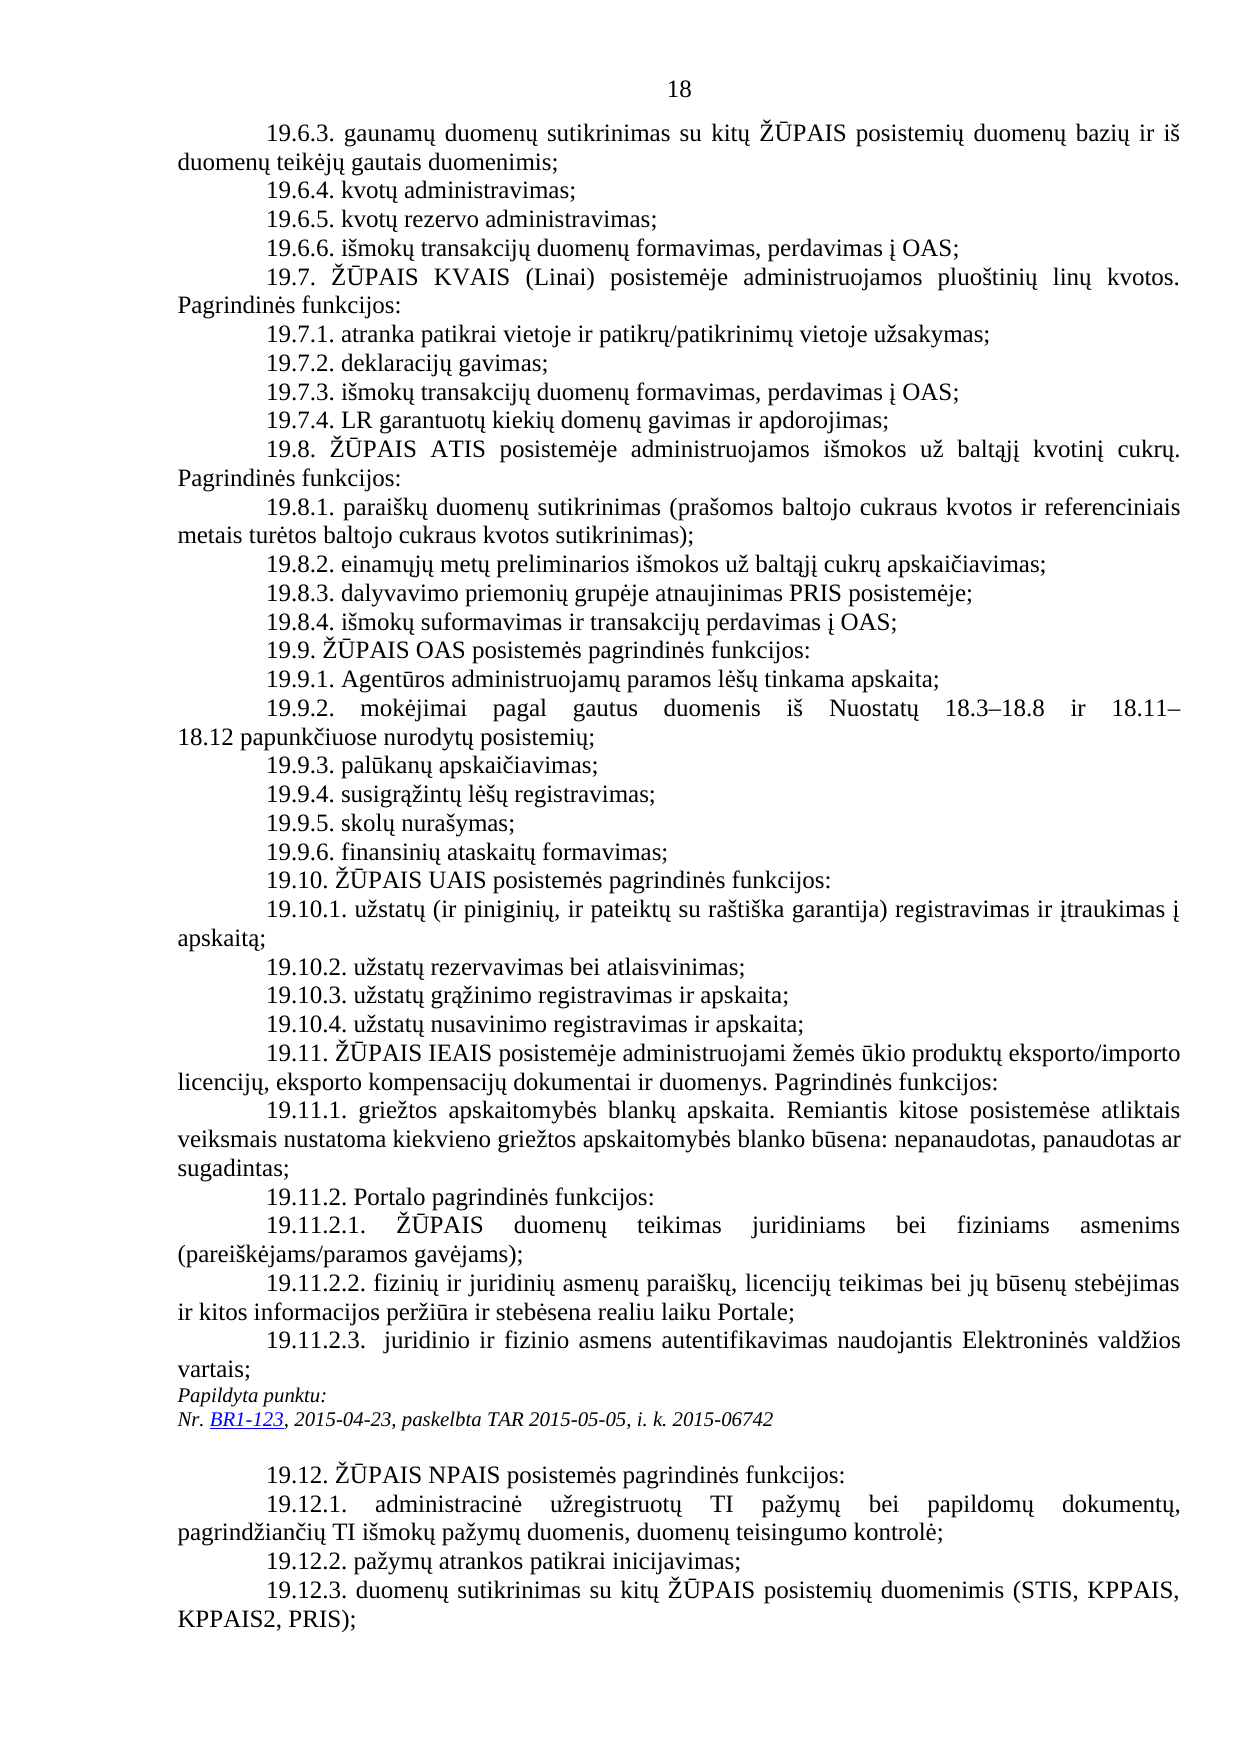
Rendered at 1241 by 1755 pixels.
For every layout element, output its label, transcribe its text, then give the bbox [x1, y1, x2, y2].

text 19.12. ŽŪPAIS NPAIS posistemės pagrindinės funkcijos: [177, 1460, 1181, 1489]
text 19.10.4. užstatų nusavinimo registravimas ir apskaita; [177, 1009, 1181, 1038]
text 19.8.1. paraiškų duomenų sutikrinimas (prašomos baltojo cukraus kvotos ir referenciniais metais turėtos baltojo cukraus kvotos sutikrinimas); [177, 492, 1181, 549]
text Papildyta punktu: [177, 1383, 1181, 1407]
text 19.12.3. duomenų sutikrinimas su kitų ŽŪPAIS posistemių duomenimis (STIS, KPPAIS, KPPAIS2, PRIS); [177, 1575, 1181, 1632]
text 19.6.5. kvotų rezervo administravimas; [177, 204, 1181, 233]
text 19.7.3. išmokų transakcijų duomenų formavimas, perdavimas į OAS; [177, 377, 1181, 406]
text 19.11.2.3. juridinio ir fizinio asmens autentifikavimas naudojantis Elektroninės valdžios vartais; [177, 1326, 1181, 1383]
text 19.9.6. finansinių ataskaitų formavimas; [177, 837, 1181, 866]
text 19.9.5. skolų nurašymas; [177, 808, 1181, 837]
text 19.11.2. Portalo pagrindinės funkcijos: [177, 1182, 1181, 1211]
text 19.7.2. deklaracijų gavimas; [177, 348, 1181, 377]
text 19.9.1. Agentūros administruojamų paramos lėšų tinkama apskaita; [177, 664, 1181, 693]
text 19.7.4. LR garantuotų kiekių domenų gavimas ir apdorojimas; [177, 406, 1181, 434]
text 19.6.6. išmokų transakcijų duomenų formavimas, perdavimas į OAS; [177, 233, 1181, 262]
text 19.8.3. dalyvavimo priemonių grupėje atnaujinimas PRIS posistemėje; [177, 578, 1181, 607]
text 19.10.2. užstatų rezervavimas bei atlaisvinimas; [177, 952, 1181, 981]
text 19.11.1. griežtos apskaitomybės blankų apskaita. Remiantis kitose posistemėse atliktais veiksmais nustatoma kiekvieno griežtos apskaitomybės blanko būsena: nepanaudotas, panaudotas ar sugadintas; [177, 1096, 1181, 1182]
text 19.9.3. palūkanų apskaičiavimas; [177, 751, 1181, 779]
text 19.6.3. gaunamų duomenų sutikrinimas su kitų ŽŪPAIS posistemių duomenų bazių ir iš duomenų teikėjų gautais duomenimis; [177, 118, 1181, 176]
text 19.9.4. susigrąžintų lėšų registravimas; [177, 779, 1181, 808]
text 19.6.4. kvotų administravimas; [177, 176, 1181, 204]
text 19.8. ŽŪPAIS ATIS posistemėje administruojamos išmokos už baltąjį kvotinį cukrų. Pagrindinės funkcijos: [177, 434, 1181, 492]
text 19.8.4. išmokų suformavimas ir transakcijų perdavimas į OAS; [177, 607, 1181, 636]
text Nr. BR1-123, 2015-04-23, paskelbta TAR 2015-05-05, i. k. 2015-06742 [177, 1407, 1181, 1431]
text 19.12.1. administracinė užregistruotų TI pažymų bei papildomų dokumentų, pagrindžiančių TI išmokų pažymų duomenis, duomenų teisingumo kontrolė; [177, 1489, 1181, 1546]
text 19.11.2.2. fizinių ir juridinių asmenų paraiškų, licencijų teikimas bei jų būsenų stebėjimas ir kitos informacijos peržiūra ir stebėsena realiu laiku Portale; [177, 1268, 1181, 1326]
text 19.9. ŽŪPAIS OAS posistemės pagrindinės funkcijos: [177, 636, 1181, 664]
text 19.7.1. atranka patikrai vietoje ir patikrų/patikrinimų vietoje užsakymas; [177, 319, 1181, 348]
text 19.9.2. mokėjimai pagal gautus duomenis iš Nuostatų 18.3–18.8 ir 18.11–18.12 papunkčiuose nurodytų posistemių; [177, 693, 1181, 751]
text 19.7. ŽŪPAIS KVAIS (Linai) posistemėje administruojamos pluoštinių linų kvotos. Pagrindinės funkcijos: [177, 262, 1181, 319]
text 19.11. ŽŪPAIS IEAIS posistemėje administruojami žemės ūkio produktų eksporto/importo licencijų, eksporto kompensacijų dokumentai ir duomenys. Pagrindinės funkcijos: [177, 1038, 1181, 1096]
text 19.10. ŽŪPAIS UAIS posistemės pagrindinės funkcijos: [177, 866, 1181, 894]
text 19.11.2.1. ŽŪPAIS duomenų teikimas juridiniams bei fiziniams asmenims (pareiškėjams/paramos gavėjams); [177, 1211, 1181, 1268]
text 19.8.2. einamųjų metų preliminarios išmokos už baltąjį cukrų apskaičiavimas; [177, 549, 1181, 578]
text 19.10.1. užstatų (ir piniginių, ir pateiktų su raštiška garantija) registravimas ir įtraukimas į apskaitą; [177, 894, 1181, 952]
text 19.12.2. pažymų atrankos patikrai inicijavimas; [177, 1546, 1181, 1575]
text 19.10.3. užstatų grąžinimo registravimas ir apskaita; [177, 981, 1181, 1009]
